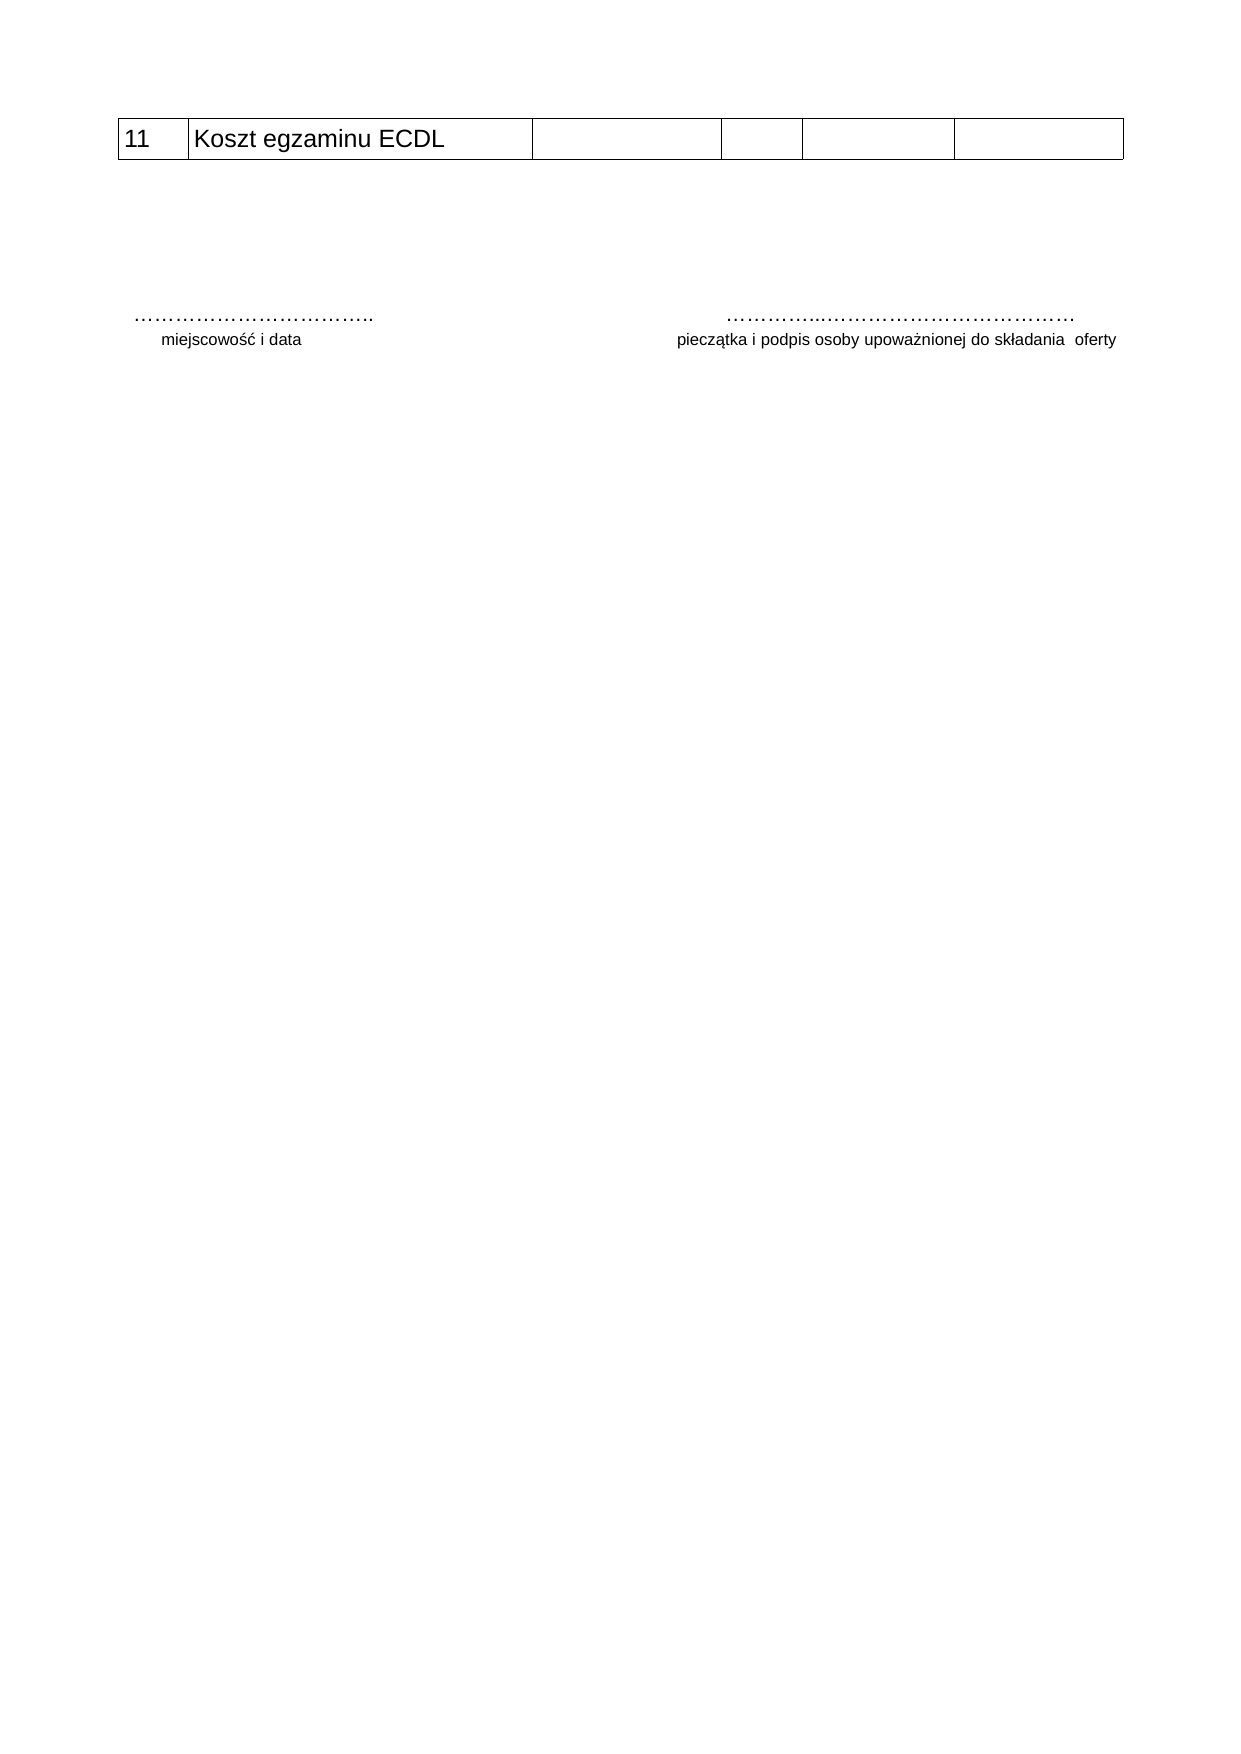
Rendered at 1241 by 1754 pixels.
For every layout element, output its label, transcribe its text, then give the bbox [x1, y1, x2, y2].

table_cell 11 [119, 119, 188, 158]
table_cell [533, 119, 721, 158]
table_cell [955, 119, 1123, 158]
text …………………………….. …………...……………………………… [118, 302, 1122, 326]
table_cell Koszt egzaminu ECDL [189, 119, 532, 158]
text miejscowość i data pieczątka i podpis osoby upoważnionej do składania oferty [118, 326, 1122, 379]
table_cell [722, 119, 802, 158]
table_cell [803, 119, 954, 158]
